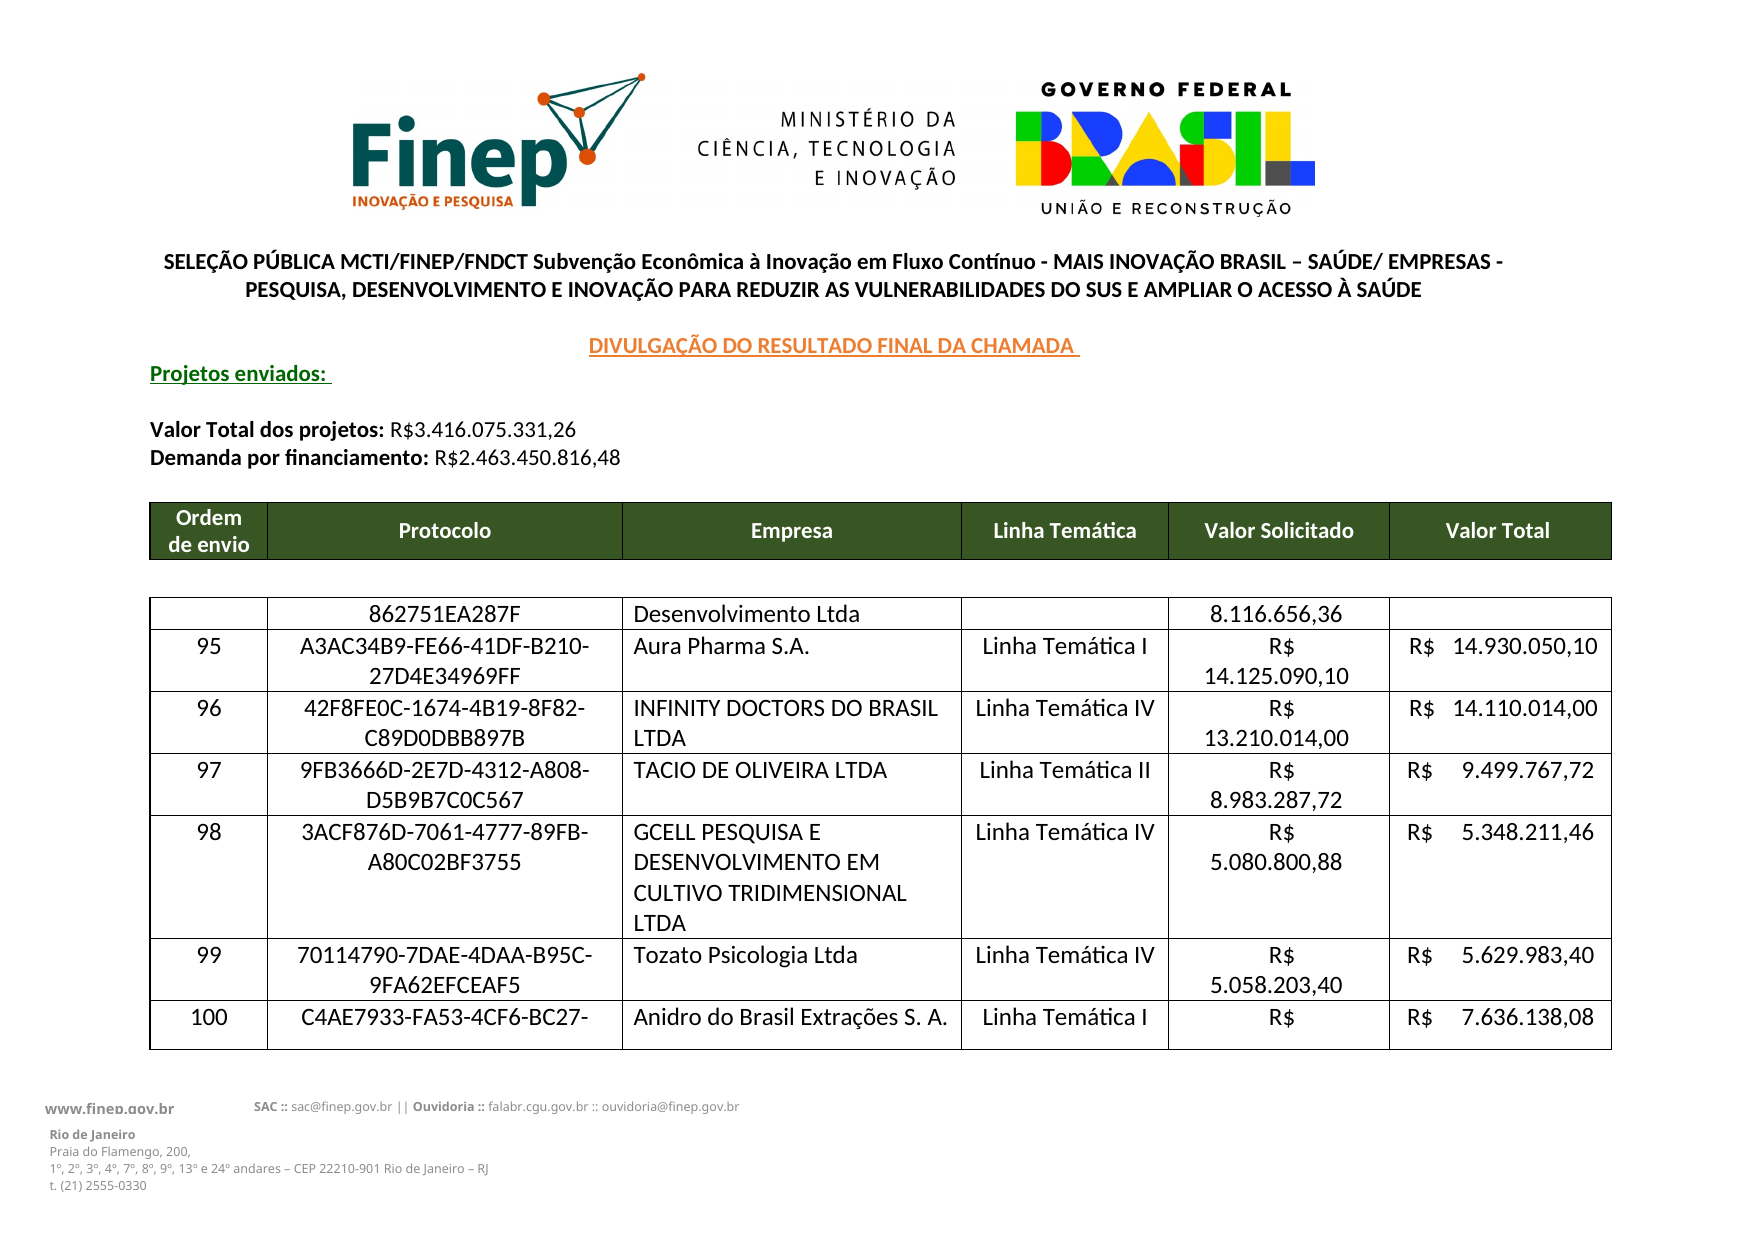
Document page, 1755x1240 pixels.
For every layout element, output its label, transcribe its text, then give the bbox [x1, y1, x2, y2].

table_cell Aura Pharma S.A. [623, 630, 961, 691]
table_cell 70114790-7DAE-4DAA-B95C-9FA62EFCEAF5 [268, 939, 622, 1000]
table_cell GCELL PESQUISA E DESENVOLVIMENTO EM CULTIVO TRIDIMENSIONAL LTDA [623, 816, 961, 938]
table_cell Linha Temática I [962, 630, 1168, 691]
table_cell [1390, 598, 1611, 629]
table_cell R$ 13.210.014,00 [1169, 692, 1389, 753]
table_cell R$ [1169, 1001, 1389, 1049]
table_cell 3ACF876D-7061-4777-89FB-A80C02BF3755 [268, 816, 622, 938]
table_cell R$ 5.080.800,88 [1169, 816, 1389, 938]
table_cell 862751EA287F [268, 598, 622, 629]
table_cell A3AC34B9-FE66-41DF-B210-27D4E34969FF [268, 630, 622, 691]
table_cell INFINITY DOCTORS DO BRASIL LTDA [623, 692, 961, 753]
table_cell R$ 5.629.983,40 [1390, 939, 1611, 1000]
table_cell R$ 14.125.090,10 [1169, 630, 1389, 691]
table_cell 9FB3666D-2E7D-4312-A808-D5B9B7C0C567 [268, 754, 622, 815]
table_cell Linha Temática I [962, 1001, 1168, 1049]
table_cell 42F8FE0C-1674-4B19-8F82-C89D0DBB897B [268, 692, 622, 753]
table_cell 96 [151, 692, 267, 753]
table_cell Linha Temática II [962, 754, 1168, 815]
table_cell Tozato Psicologia Ltda [623, 939, 961, 1000]
table_cell Anidro do Brasil Extrações S. A. [623, 1001, 961, 1049]
table_cell R$ 14.930.050,10 [1390, 630, 1611, 691]
table_cell C4AE7933-FA53-4CF6-BC27- [268, 1001, 622, 1049]
table_cell 99 [151, 939, 267, 1000]
table_cell 98 [151, 816, 267, 938]
table_cell Linha Temática IV [962, 816, 1168, 938]
table_cell R$ 5.058.203,40 [1169, 939, 1389, 1000]
table_cell R$ 14.110.014,00 [1390, 692, 1611, 753]
table_cell Linha Temática IV [962, 692, 1168, 753]
table_cell R$ 7.636.138,08 [1390, 1001, 1611, 1049]
table_cell 95 [151, 630, 267, 691]
table_cell [962, 598, 1168, 629]
table_cell R$ 8.983.287,72 [1169, 754, 1389, 815]
table_cell 8.116.656,36 [1169, 598, 1389, 629]
table_cell 97 [151, 754, 267, 815]
table_cell [151, 598, 267, 629]
table_cell R$ 9.499.767,72 [1390, 754, 1611, 815]
table_cell Desenvolvimento Ltda [623, 598, 961, 629]
table_cell TACIO DE OLIVEIRA LTDA [623, 754, 961, 815]
table_cell 100 [151, 1001, 267, 1049]
table_cell R$ 5.348.211,46 [1390, 816, 1611, 938]
table_cell Linha Temática IV [962, 939, 1168, 1000]
